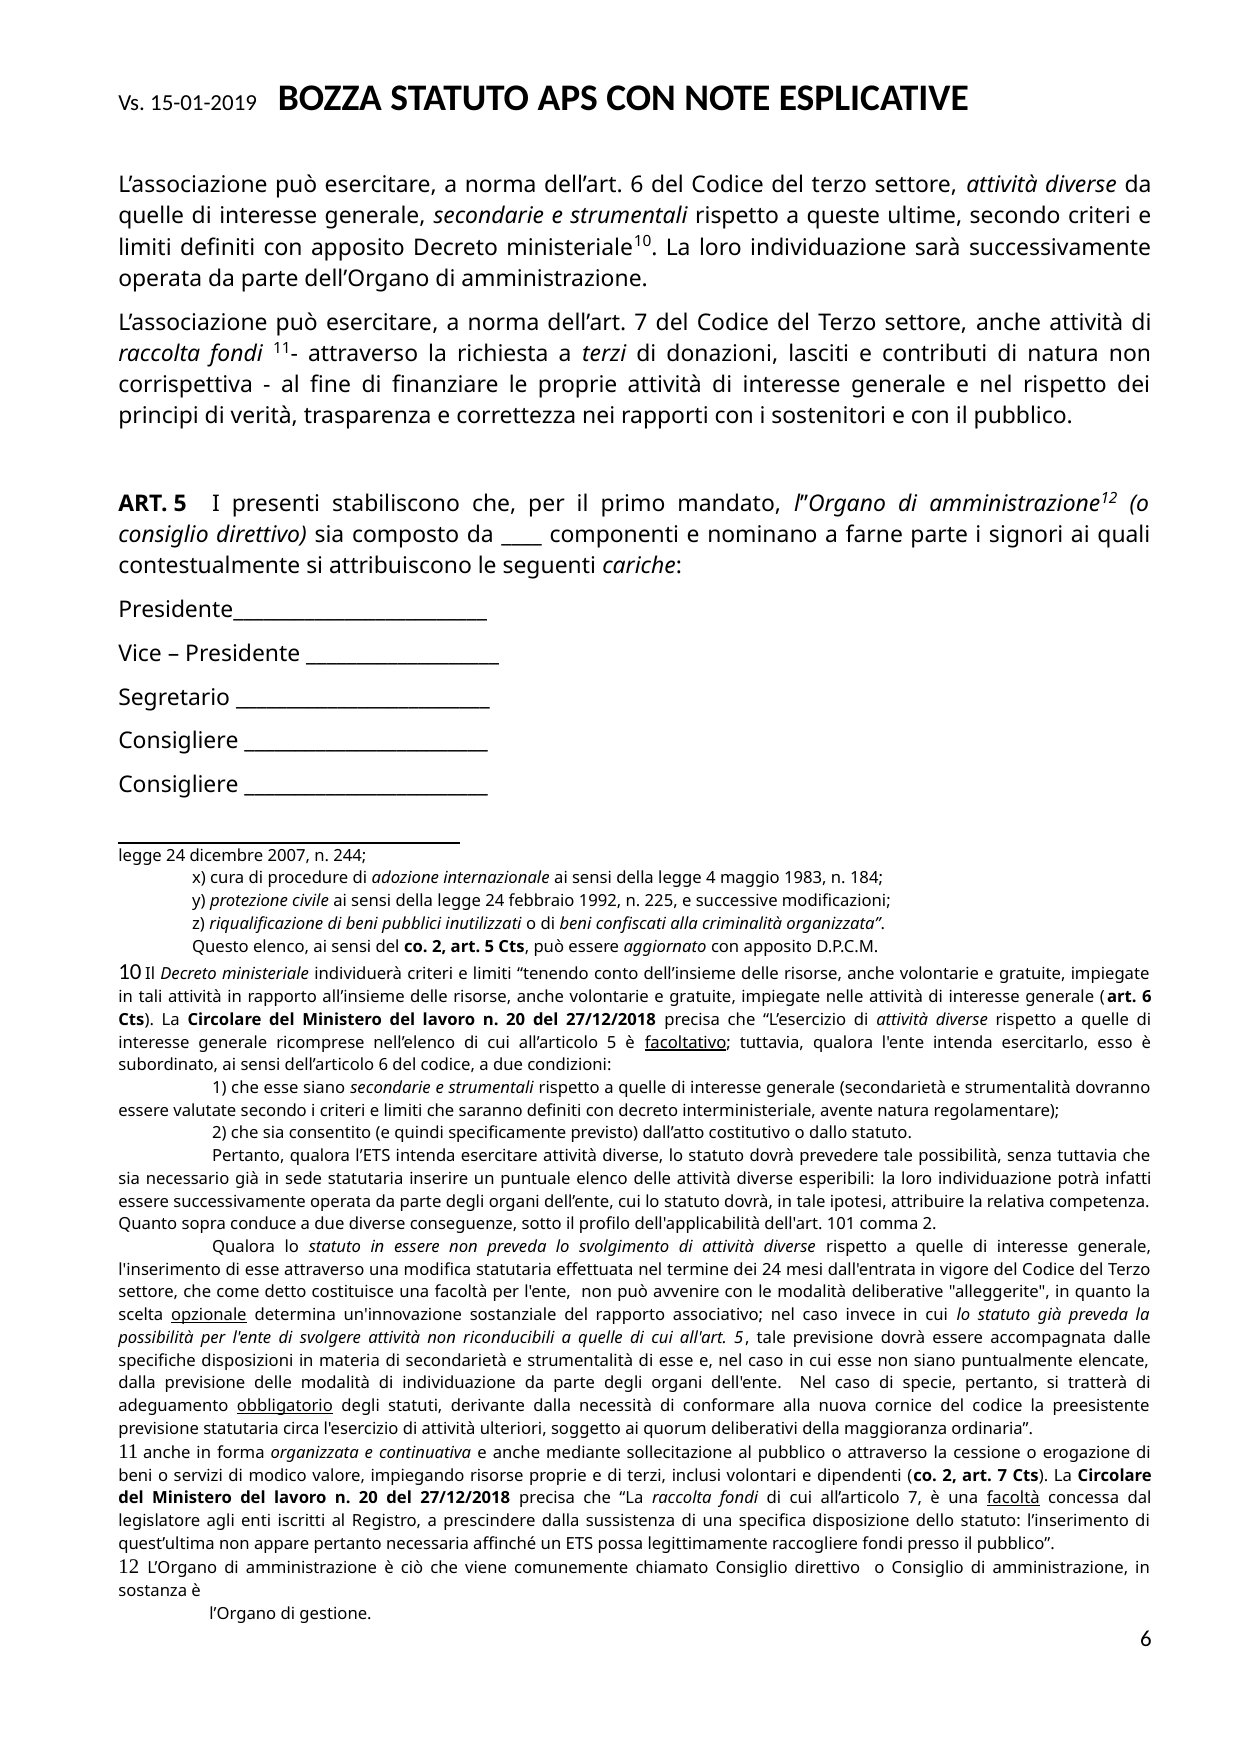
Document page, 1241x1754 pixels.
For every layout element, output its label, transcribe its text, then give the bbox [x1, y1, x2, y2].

text ART. 5 I presenti stabiliscono che, per il primo mandato, l’’Organo di amministrazione (o consiglio direttivo) sia composto da ____ componenti e nominano a farne parte i signori ai quali contestualmente si attribuiscono le seguenti cariche: [118, 487, 1152, 581]
text Vice – Presidente ___________________ [118, 637, 1152, 668]
text y) protezione civile ai sensi della legge 24 febbraio 1992, n. 225, e successive modificazioni; [118, 889, 1152, 911]
text x) cura di procedure di adozione internazionale ai sensi della legge 4 maggio 1983, n. 184; [118, 866, 1152, 889]
text Consigliere ________________________ [118, 724, 1152, 756]
text z) riqualificazione di beni pubblici inutilizzati o di beni confiscati alla criminalità organizzata”. [118, 911, 1152, 934]
text Questo elenco, ai sensi del co. 2, art. 5 Cts, può essere aggiornato con apposito D.P.C.M. [118, 934, 1152, 957]
text Segretario _________________________ [118, 681, 1152, 712]
text Presidente_________________________ [118, 593, 1152, 624]
text l’Organo di gestione. [118, 1601, 1152, 1624]
text anche in forma organizzata e continuativa e anche mediante sollecitazione al pubblico o attraverso la cessione o erogazione di beni o servizi di modico valore, impiegando risorse proprie e di terzi, inclusi volontari e dipendenti (co. 2, art. 7 Cts). La Circolare del Ministero del lavoro n. 20 del 27/12/2018 precisa che “La raccolta fondi di cui all’articolo 7, è una facoltà concessa dal legislatore agli enti iscritti al Registro, a prescindere dalla sussistenza di una specifica disposizione dello statuto: l’inserimento di quest’ultima non appare pertanto necessaria affinché un ETS possa legittimamente raccogliere fondi presso il pubblico”. [118, 1439, 1152, 1554]
text L’associazione può esercitare, a norma dell’art. 6 del Codice del terzo settore, attività diverse da quelle di interesse generale, secondarie e strumentali rispetto a queste ultime, secondo criteri e limiti definiti con apposito Decreto ministeriale. La loro individuazione sarà successivamente operata da parte dell’Organo di amministrazione. [118, 168, 1152, 293]
text L’associazione può esercitare, a norma dell’art. 7 del Codice del Terzo settore, anche attività di raccolta fondi - attraverso la richiesta a terzi di donazioni, lasciti e contributi di natura non corrispettiva - al fine di finanziare le proprie attività di interesse generale e nel rispetto dei principi di verità, trasparenza e correttezza nei rapporti con i sostenitori e con il pubblico. [118, 306, 1152, 431]
text Consigliere ________________________ [118, 768, 1152, 799]
text 1) che esse siano secondarie e strumentali rispetto a quelle di interesse generale (secondarietà e strumentalità dovranno essere valutate secondo i criteri e limiti che saranno definiti con decreto interministeriale, avente natura regolamentare); [118, 1076, 1152, 1121]
text Il Decreto ministeriale individuerà criteri e limiti “tenendo conto dell’insieme delle risorse, anche volontarie e gratuite, impiegate in tali attività in rapporto all’insieme delle risorse, anche volontarie e gratuite, impiegate nelle attività di interesse generale (art. 6 Cts). La Circolare del Ministero del lavoro n. 20 del 27/12/2018 precisa che “L’esercizio di attività diverse rispetto a quelle di interesse generale ricomprese nell’elenco di cui all’articolo 5 è facoltativo; tuttavia, qualora l'ente intenda esercitarlo, esso è subordinato, ai sensi dell’articolo 6 del codice, a due condizioni: [118, 957, 1152, 1076]
text L’Organo di amministrazione è ciò che viene comunemente chiamato Consiglio direttivo o Consiglio di amministrazione, in sostanza è [118, 1554, 1152, 1601]
text Qualora lo statuto in essere non preveda lo svolgimento di attività diverse rispetto a quelle di interesse generale, l'inserimento di esse attraverso una modifica statutaria effettuata nel termine dei 24 mesi dall'entrata in vigore del Codice del Terzo settore, che come detto costituisce una facoltà per l'ente, non può avvenire con le modalità deliberative "alleggerite", in quanto la scelta opzionale determina un'innovazione sostanziale del rapporto associativo; nel caso invece in cui lo statuto già preveda la possibilità per l'ente di svolgere attività non riconducibili a quelle di cui all'art. 5, tale previsione dovrà essere accompagnata dalle specifiche disposizioni in materia di secondarietà e strumentalità di esse e, nel caso in cui esse non siano puntualmente elencate, dalla previsione delle modalità di individuazione da parte degli organi dell'ente. Nel caso di specie, pertanto, si tratterà di adeguamento obbligatorio degli statuti, derivante dalla necessità di conformare alla nuova cornice del codice la preesistente previsione statutaria circa l'esercizio di attività ulteriori, soggetto ai quorum deliberativi della maggioranza ordinaria”. [118, 1235, 1152, 1439]
text legge 24 dicembre 2007, n. 244; [118, 843, 1152, 866]
text Pertanto, qualora l’ETS intenda esercitare attività diverse, lo statuto dovrà prevedere tale possibilità, senza tuttavia che sia necessario già in sede statutaria inserire un puntuale elenco delle attività diverse esperibili: la loro individuazione potrà infatti essere successivamente operata da parte degli organi dell’ente, cui lo statuto dovrà, in tale ipotesi, attribuire la relativa competenza. Quanto sopra conduce a due diverse conseguenze, sotto il profilo dell'applicabilità dell'art. 101 comma 2. [118, 1144, 1152, 1235]
text 2) che sia consentito (e quindi specificamente previsto) dall’atto costitutivo o dallo statuto. [118, 1121, 1152, 1144]
